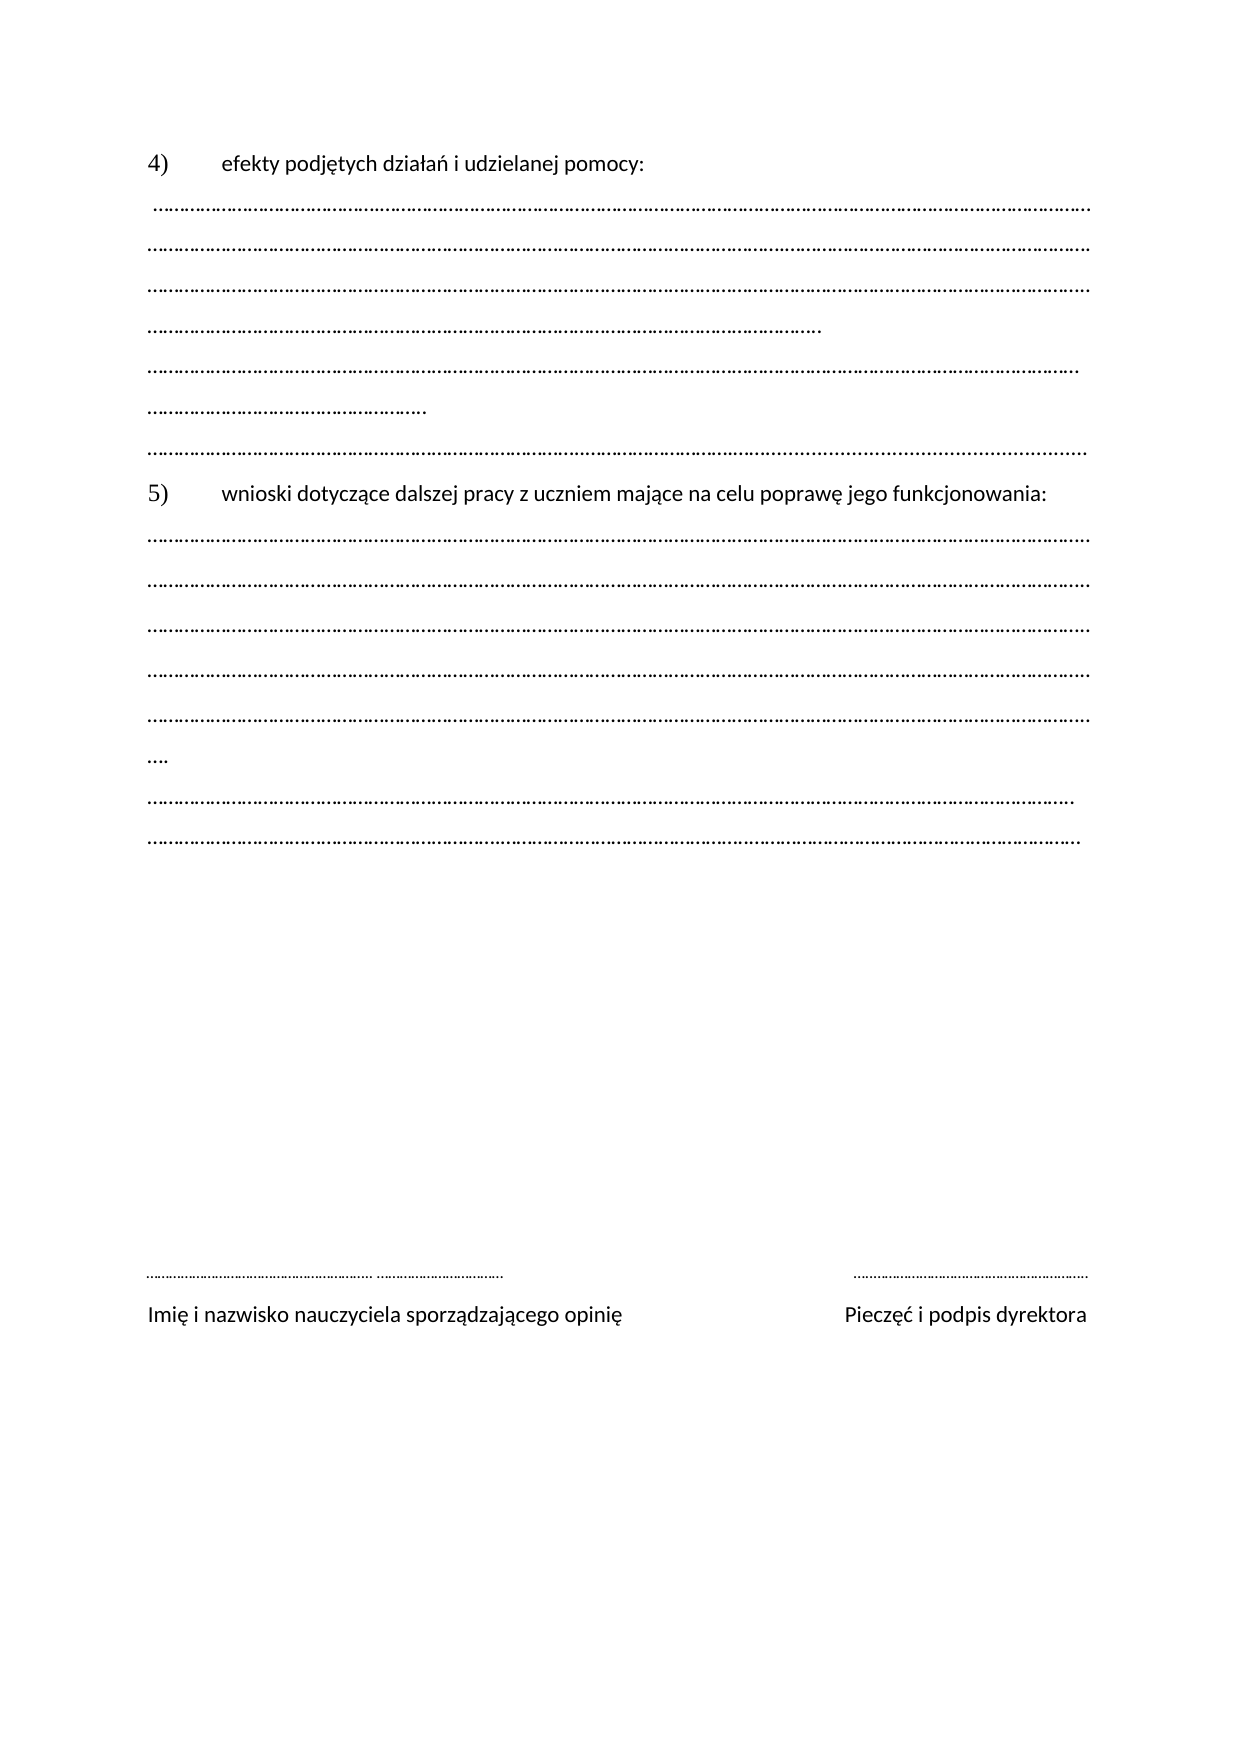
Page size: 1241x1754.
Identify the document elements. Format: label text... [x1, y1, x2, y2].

list wnioski dotyczące dalszej pracy z uczniem mające na celu poprawę jego funkcjonowania: [148, 478, 1093, 507]
text …………………………………….……………………………………………………………………………………………………………………… [148, 189, 1093, 217]
text ………………………………………………………………………………………………………………..………………………………………………………………………………………………………………………………………………………………………………………………………….. [147, 311, 1093, 420]
text …………………………………………………………………………………………………………………………………………………………….. [147, 655, 1093, 683]
text …………………………………………………………………………………………………………………………………………………………….. [147, 610, 1093, 638]
text …………………………………………………………………………………………………………………………………………………………….. [147, 520, 1093, 548]
list efekty podjętych działań i udzielanej pomocy: [148, 148, 1093, 177]
text …………………………………………………………………………………………………………………………………………………………….. [147, 565, 1093, 593]
text ………………………………………………………………………..……………………….……........................................................ [147, 433, 1093, 461]
text ………………………………………………….. …………………………… …..……………………………………………….. [146, 1262, 1093, 1283]
text ………………………………………………………………………………………………………….………………………………………………….…………………………………………………………………………………………………………………………………………………………….. [147, 229, 1093, 298]
text ……………………………………………………………………………………………………………………………………………………………..….…………………………………………………………………………………………………………………………………………………………..………………………………………………………….………………………………………..……………………………………………………… [147, 701, 1093, 850]
text Imię i nazwisko nauczyciela sporządzającego opinię Pieczęć i podpis dyrektora [148, 1300, 1093, 1328]
